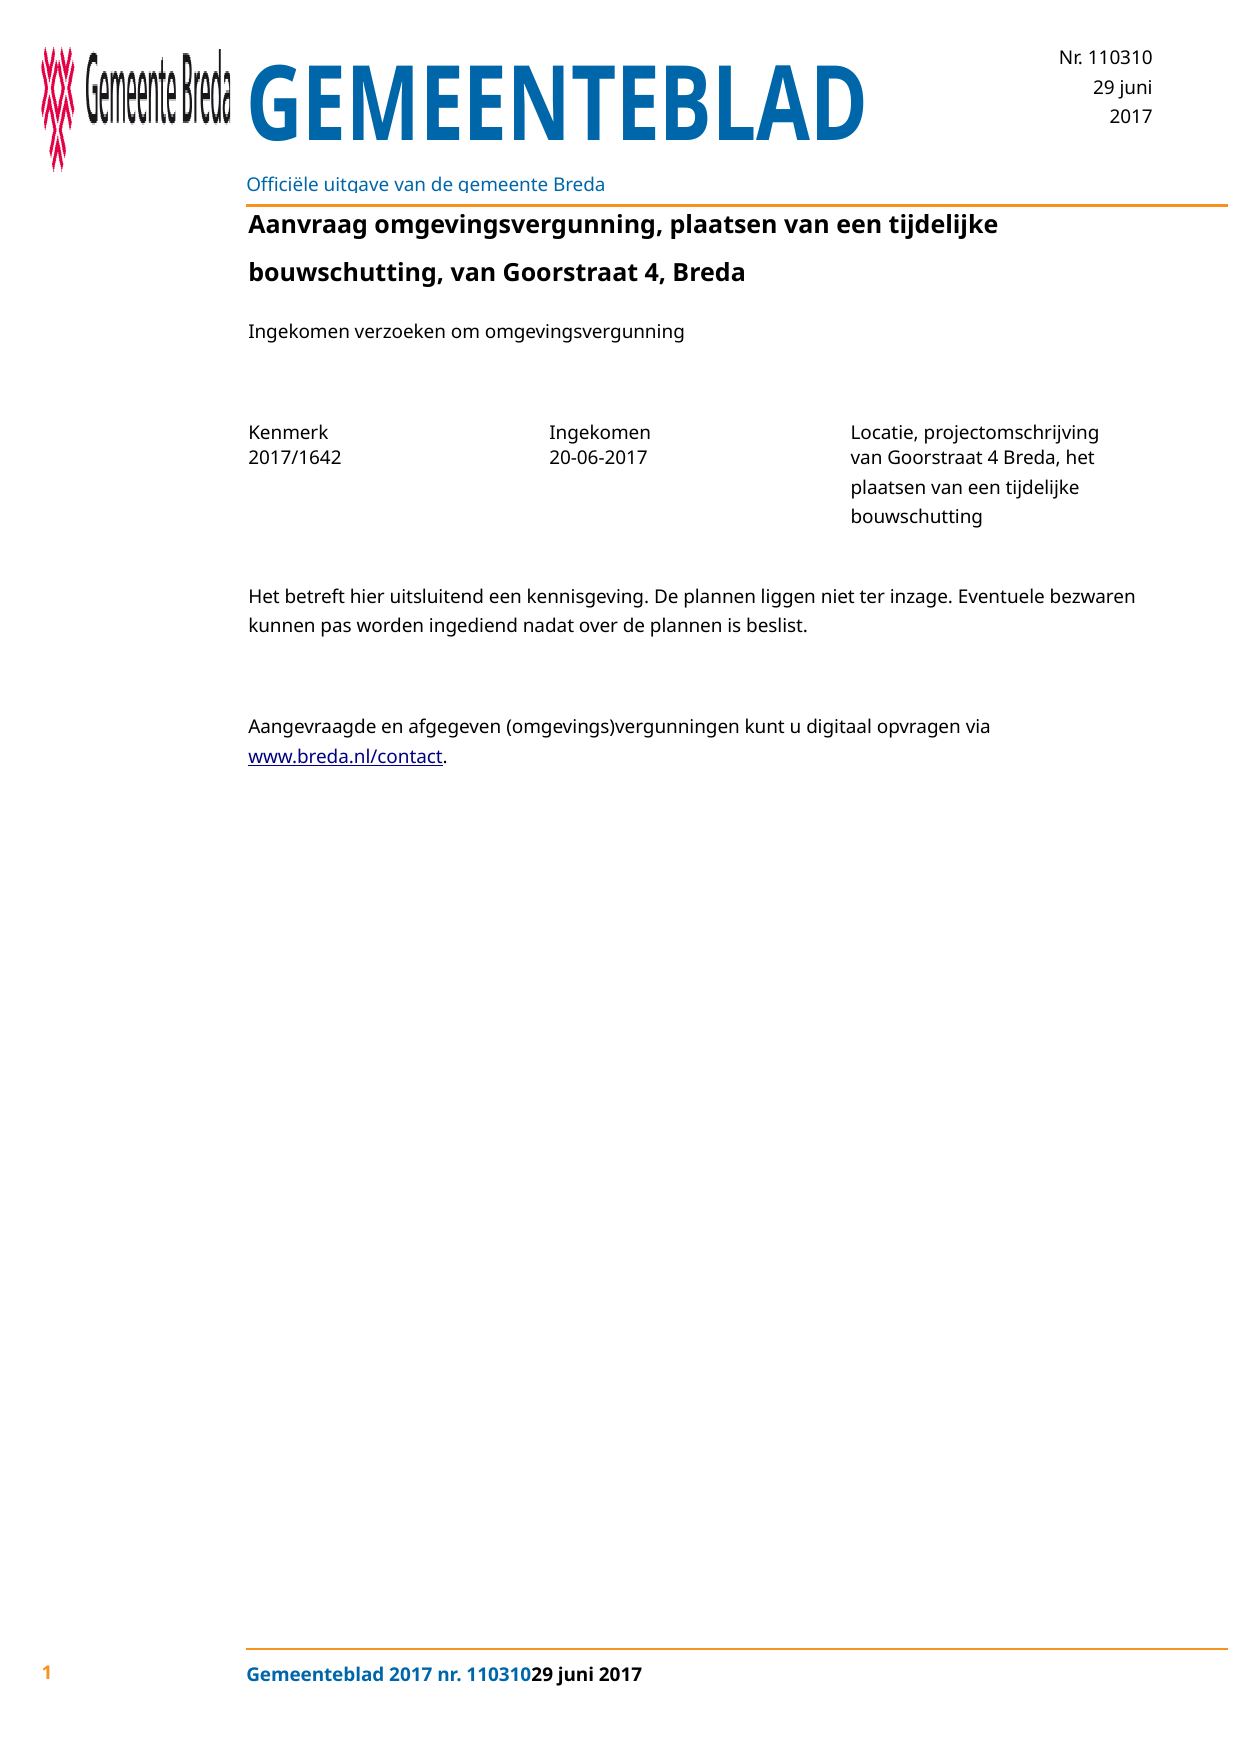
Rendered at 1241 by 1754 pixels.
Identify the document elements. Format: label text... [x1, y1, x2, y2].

table_cell 2017/1642 [248, 445, 549, 529]
table_header Locatie, projectomschrijving [850, 419, 1152, 444]
table_cell 20-06-2017 [549, 445, 850, 529]
text Aanvraag omgevingsvergunning, plaatsen van een tijdelijke bouwschutting, van Goorstraat 4, Breda [248, 207, 1152, 288]
text Aangevraagde en afgegeven (omgevings)vergunningen kunt u digitaal opvragen via www.breda.nl/contact. [248, 713, 1152, 769]
table_header Ingekomen [549, 419, 850, 444]
text Het betreft hier uitsluitend een kennisgeving. De plannen liggen niet ter inzage. Eventuele bezwaren kunnen pas worden ingediend nadat over de plannen is beslist. [248, 583, 1152, 638]
text Ingekomen verzoeken om omgevingsvergunning [248, 318, 1152, 344]
table_header Kenmerk [248, 419, 549, 444]
table_cell van Goorstraat 4 Breda, het plaatsen van een tijdelijke bouwschutting [850, 445, 1152, 529]
picture [41, 47, 231, 172]
